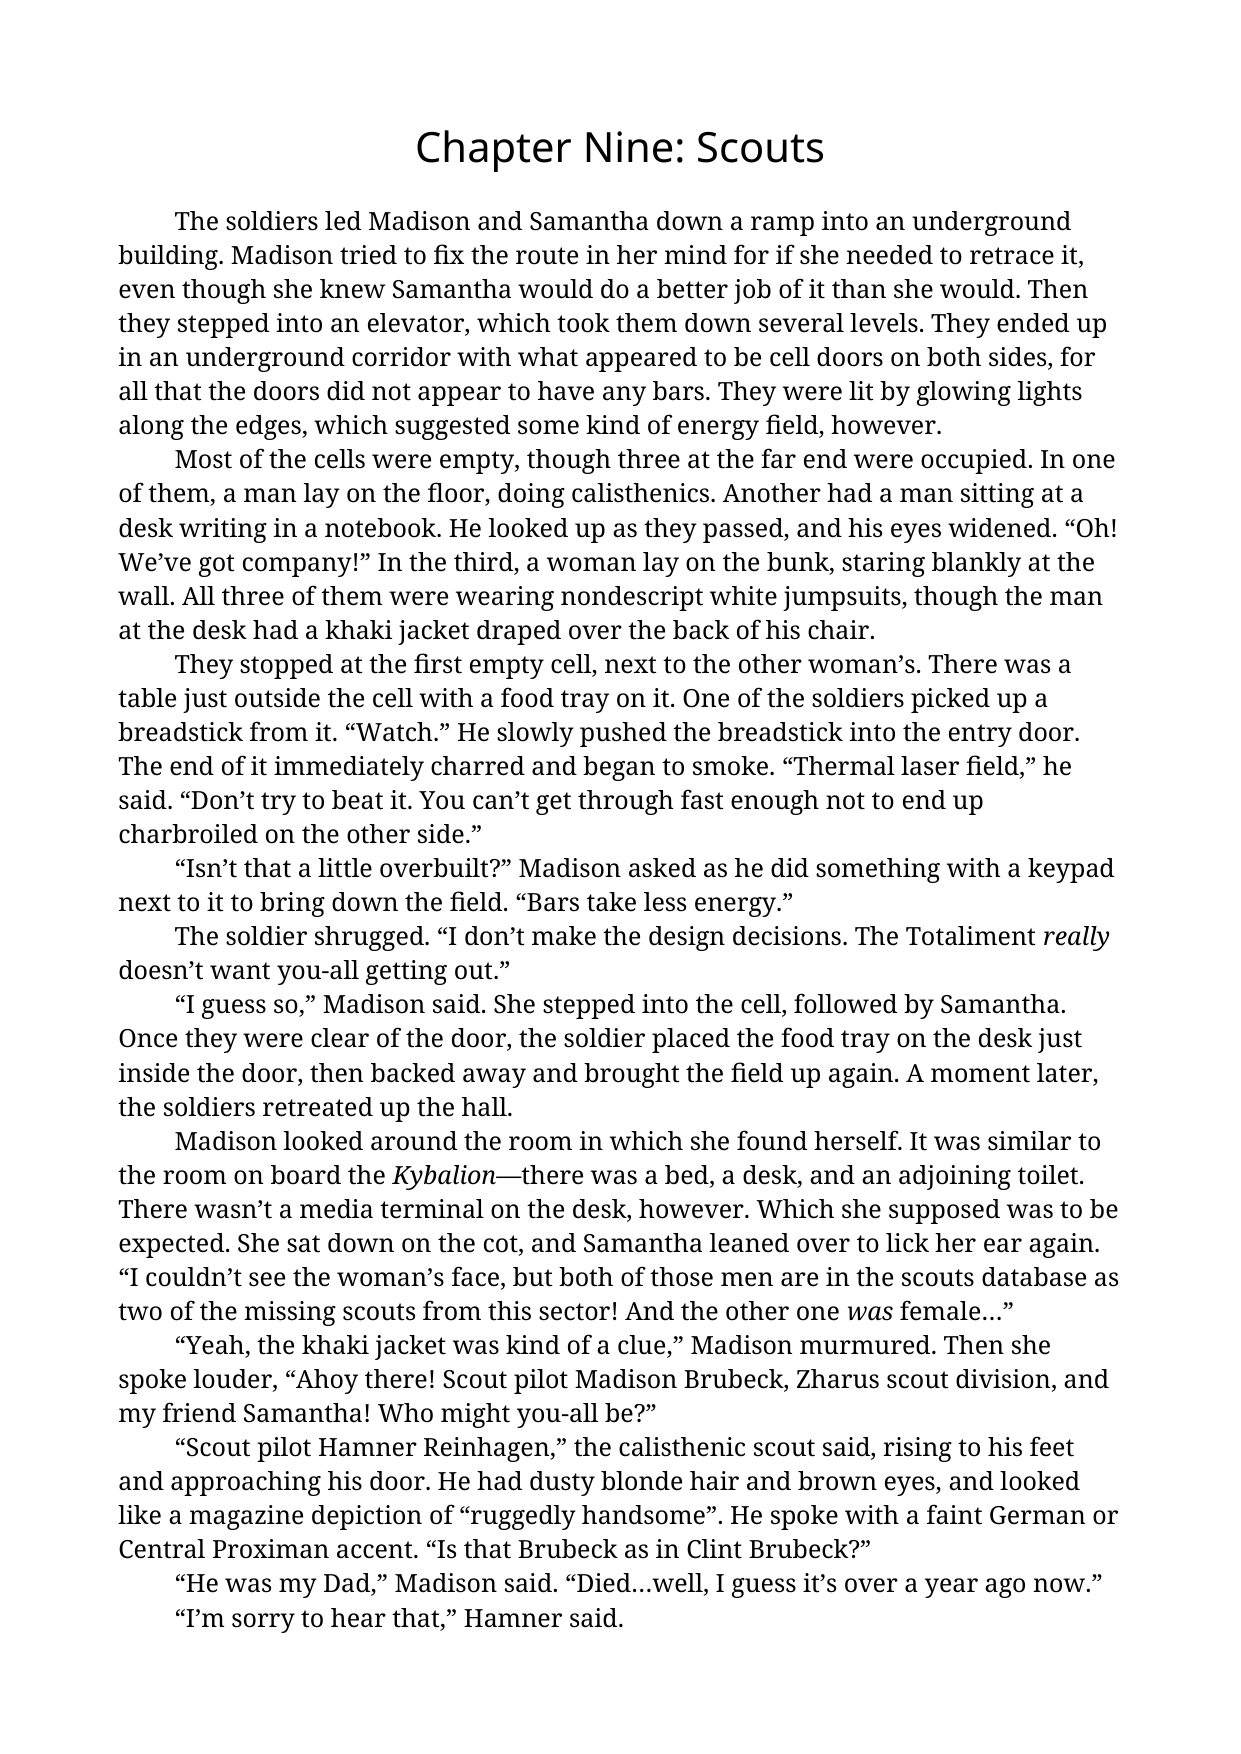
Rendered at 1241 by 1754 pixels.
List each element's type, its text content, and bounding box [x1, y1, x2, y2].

text They stopped at the first empty cell, next to the other woman’s. There was a table just outside the cell with a food tray on it. One of the soldiers picked up a breadstick from it. “Watch.” He slowly pushed the breadstick into the entry door. The end of it immediately charred and began to smoke. “Thermal laser field,” he said. “Don’t try to beat it. You can’t get through fast enough not to end up charbroiled on the other side.” [118, 646, 1122, 851]
text Most of the cells were empty, though three at the far end were occupied. In one of them, a man lay on the floor, doing calisthenics. Another had a man sitting at a desk writing in a notebook. He looked up as they passed, and his eyes widened. “Oh! We’ve got company!” In the third, a woman lay on the bunk, staring blankly at the wall. All three of them were wearing nondescript white jumpsuits, though the man at the desk had a khaki jacket draped over the back of his chair. [118, 442, 1122, 646]
text “Yeah, the khaki jacket was kind of a clue,” Madison murmured. Then she spoke louder, “Ahoy there! Scout pilot Madison Brubeck, Zharus scout division, and my friend Samantha! Who might you-all be?” [118, 1328, 1122, 1430]
text “I guess so,” Madison said. She stepped into the cell, followed by Samantha. Once they were clear of the door, the soldier placed the food tray on the desk just inside the door, then backed away and brought the field up again. A moment later, the soldiers retreated up the hall. [118, 987, 1122, 1123]
text “Isn’t that a little overbuilt?” Madison asked as he did something with a keypad next to it to bring down the field. “Bars take less energy.” [118, 851, 1122, 919]
text Madison looked around the room in which she found herself. It was similar to the room on board the Kybalion—there was a bed, a desk, and an adjoining toilet. There wasn’t a media terminal on the desk, however. Which she supposed was to be expected. She sat down on the cot, and Samantha leaned over to lick her ear again. “I couldn’t see the woman’s face, but both of those men are in the scouts database as two of the missing scouts from this sector! And the other one was female…” [118, 1123, 1122, 1328]
text Chapter Nine: Scouts [118, 118, 1122, 175]
text The soldiers led Madison and Samantha down a ramp into an underground building. Madison tried to fix the route in her mind for if she needed to retrace it, even though she knew Samantha would do a better job of it than she would. Then they stepped into an elevator, which took them down several levels. They ended up in an underground corridor with what appeared to be cell doors on both sides, for all that the doors did not appear to have any bars. They were lit by glowing lights along the edges, which suggested some kind of energy field, however. [118, 204, 1122, 442]
text “I’m sorry to hear that,” Hamner said. [118, 1600, 1122, 1634]
text The soldier shrugged. “I don’t make the design decisions. The Totaliment really doesn’t want you-all getting out.” [118, 919, 1122, 987]
text “Scout pilot Hamner Reinhagen,” the calisthenic scout said, rising to his feet and approaching his door. He had dusty blonde hair and brown eyes, and looked like a magazine depiction of “ruggedly handsome”. He spoke with a faint German or Central Proximan accent. “Is that Brubeck as in Clint Brubeck?” [118, 1430, 1122, 1566]
text “He was my Dad,” Madison said. “Died…well, I guess it’s over a year ago now.” [118, 1566, 1122, 1600]
